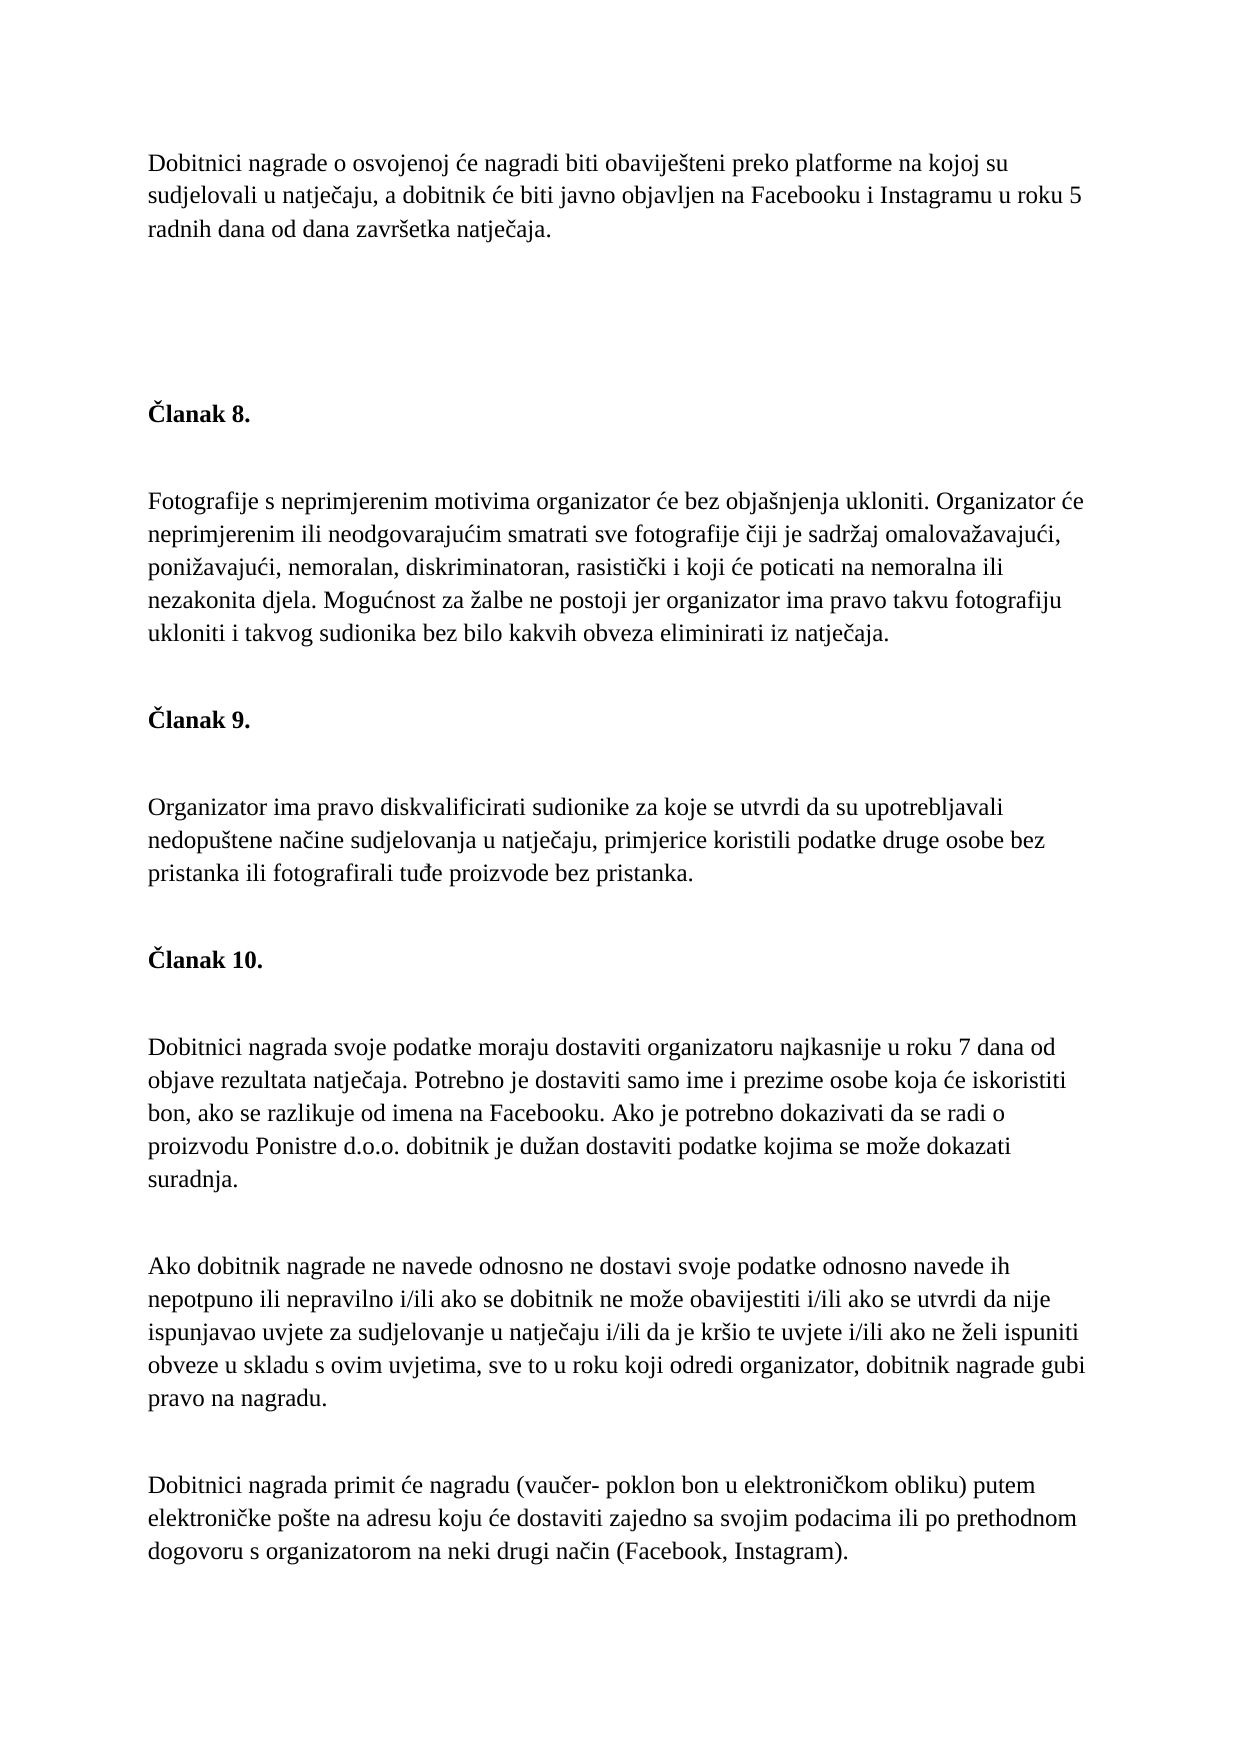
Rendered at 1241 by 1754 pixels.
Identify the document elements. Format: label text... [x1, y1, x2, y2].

text Članak 9. [148, 705, 1093, 734]
text Organizator ima pravo diskvalificirati sudionike za koje se utvrdi da su upotrebljavali nedopuštene načine sudjelovanja u natječaju, primjerice koristili podatke druge osobe bez pristanka ili fotografirali tuđe proizvode bez pristanka. [148, 792, 1093, 887]
text Članak 10. [148, 945, 1093, 974]
text Ako dobitnik nagrade ne navede odnosno ne dostavi svoje podatke odnosno navede ih nepotpuno ili nepravilno i/ili ako se dobitnik ne može obavijestiti i/ili ako se utvrdi da nije ispunjavao uvjete za sudjelovanje u natječaju i/ili da je kršio te uvjete i/ili ako ne želi ispuniti obveze u skladu s ovim uvjetima, sve to u roku koji odredi organizator, dobitnik nagrade gubi pravo na nagradu. [148, 1251, 1093, 1412]
text Dobitnici nagrada primit će nagradu (vaučer- poklon bon u elektroničkom obliku) putem elektroničke pošte na adresu koju će dostaviti zajedno sa svojim podacima ili po prethodnom dogovoru s organizatorom na neki drugi način (Facebook, Instagram). [148, 1470, 1093, 1565]
text Dobitnici nagrada svoje podatke moraju dostaviti organizatoru najkasnije u roku 7 dana od objave rezultata natječaja. Potrebno je dostaviti samo ime i prezime osobe koja će iskoristiti bon, ako se razlikuje od imena na Facebooku. Ako je potrebno dokazivati da se radi o proizvodu Ponistre d.o.o. dobitnik je dužan dostaviti podatke kojima se može dokazati suradnja. [148, 1032, 1093, 1193]
text Dobitnici nagrade o osvojenoj će nagradi biti obaviješteni preko platforme na kojoj su sudjelovali u natječaju, a dobitnik će biti javno objavljen na Facebooku i Instagramu u roku 5 radnih dana od dana završetka natječaja. [148, 148, 1093, 242]
text Fotografije s neprimjerenim motivima organizator će bez objašnjenja ukloniti. Organizator će neprimjerenim ili neodgovarajućim smatrati sve fotografije čiji je sadržaj omalovažavajući, ponižavajući, nemoralan, diskriminatoran, rasistički i koji će poticati na nemoralna ili nezakonita djela. Mogućnost za žalbe ne postoji jer organizator ima pravo takvu fotografiju ukloniti i takvog sudionika bez bilo kakvih obveza eliminirati iz natječaja. [148, 486, 1093, 647]
text Članak 8. [148, 399, 1093, 428]
